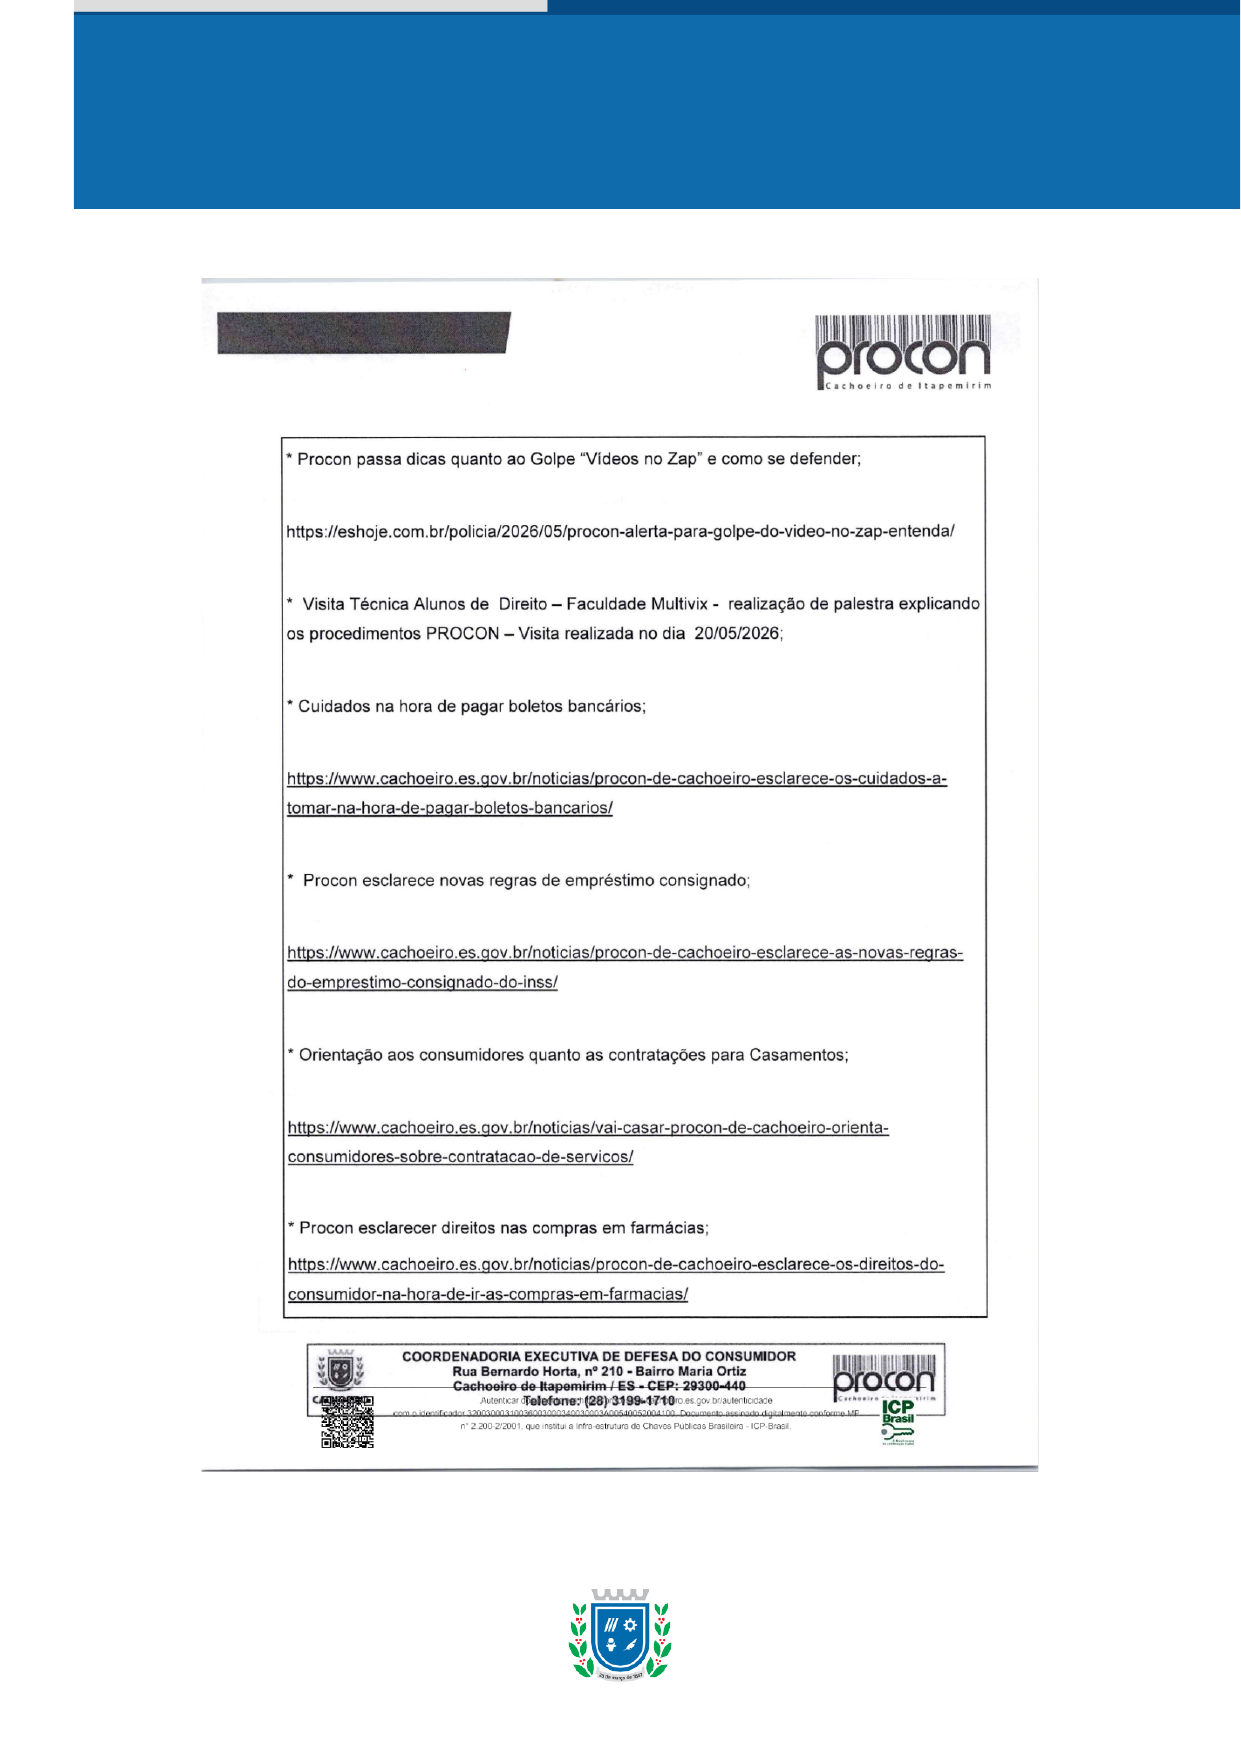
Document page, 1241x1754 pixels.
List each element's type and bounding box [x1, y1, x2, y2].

picture [116, 1631, 404, 1651]
picture [201, 278, 1039, 1472]
picture [568, 1589, 672, 1682]
picture [73, 0, 1241, 209]
picture [1094, 1631, 1125, 1651]
